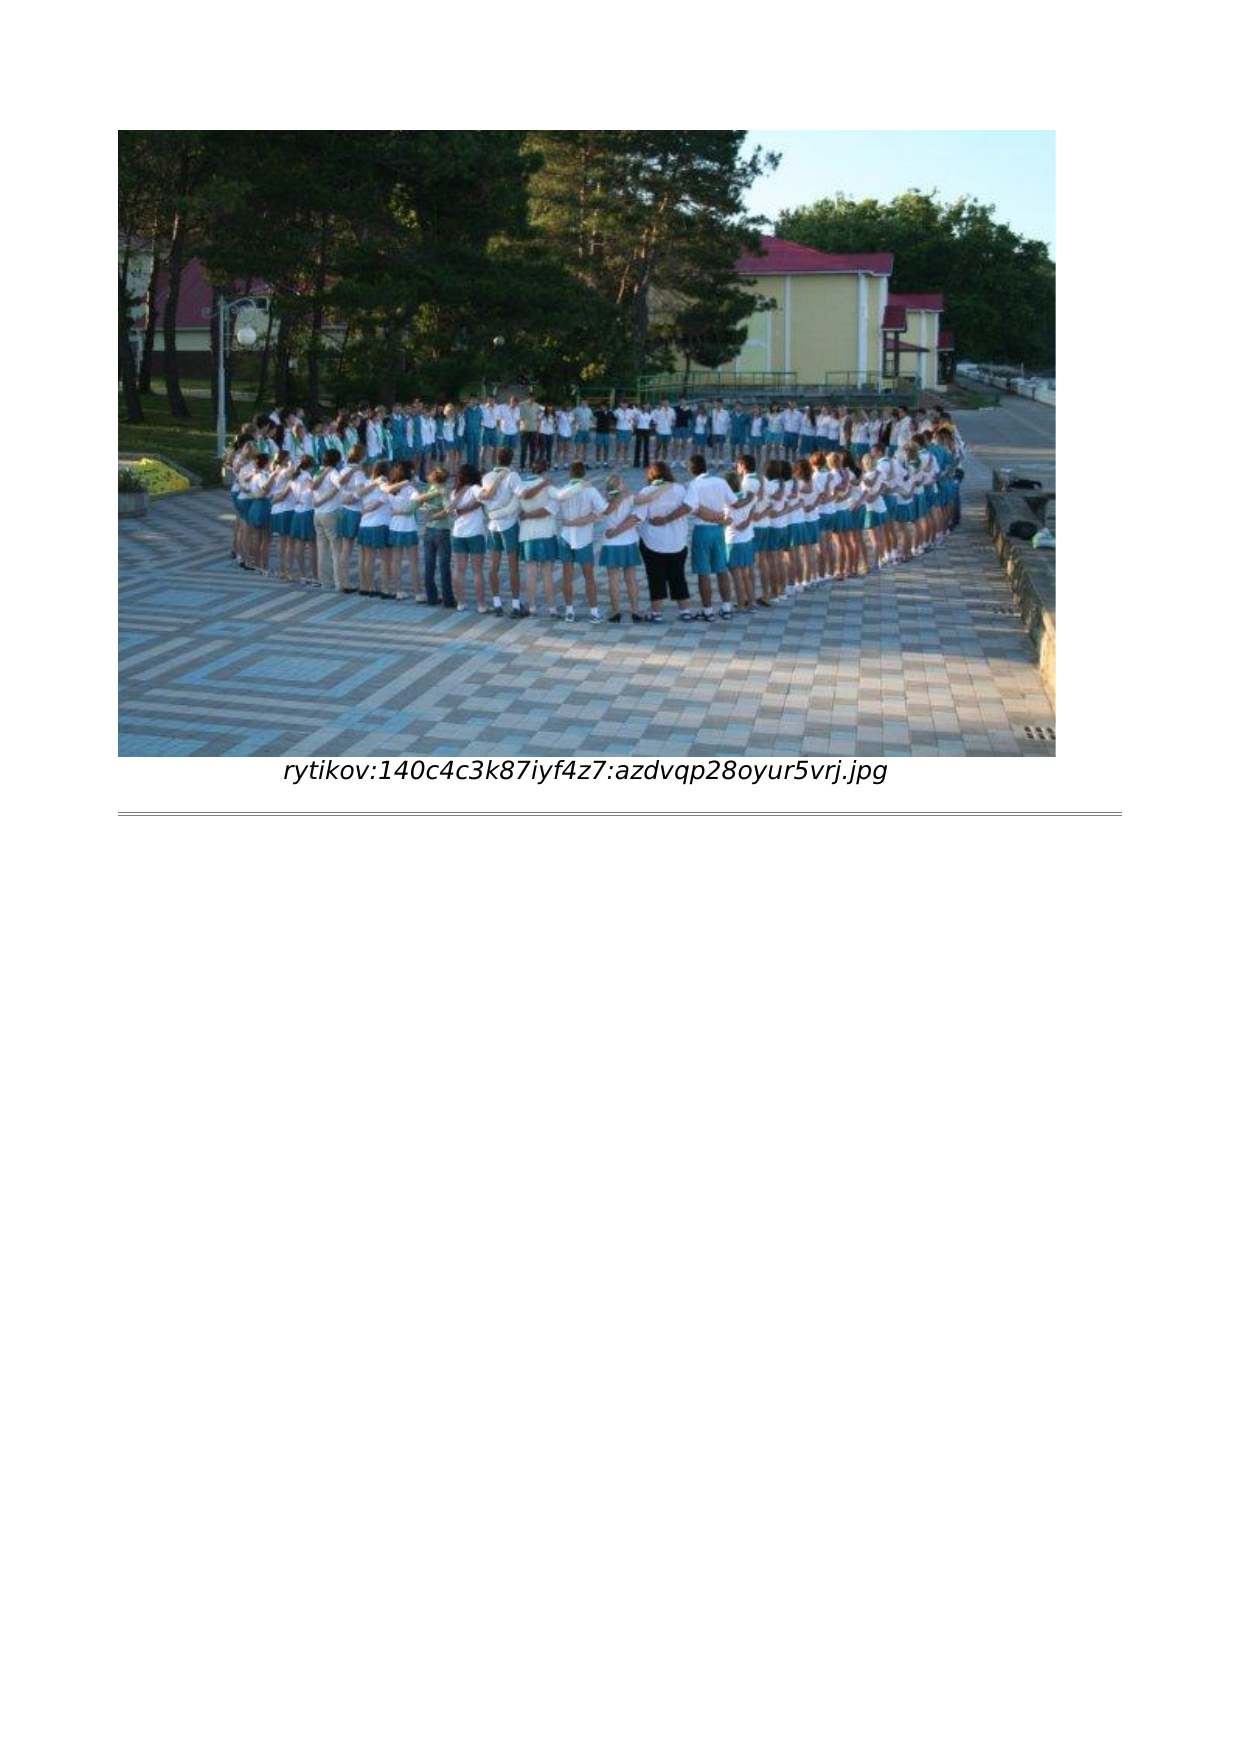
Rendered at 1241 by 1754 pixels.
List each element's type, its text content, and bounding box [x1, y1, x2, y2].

text rytikov:140c4c3k87iyf4z7:azdvqp28oyur5vrj.jpg [118, 757, 1056, 785]
picture [118, 130, 1056, 757]
